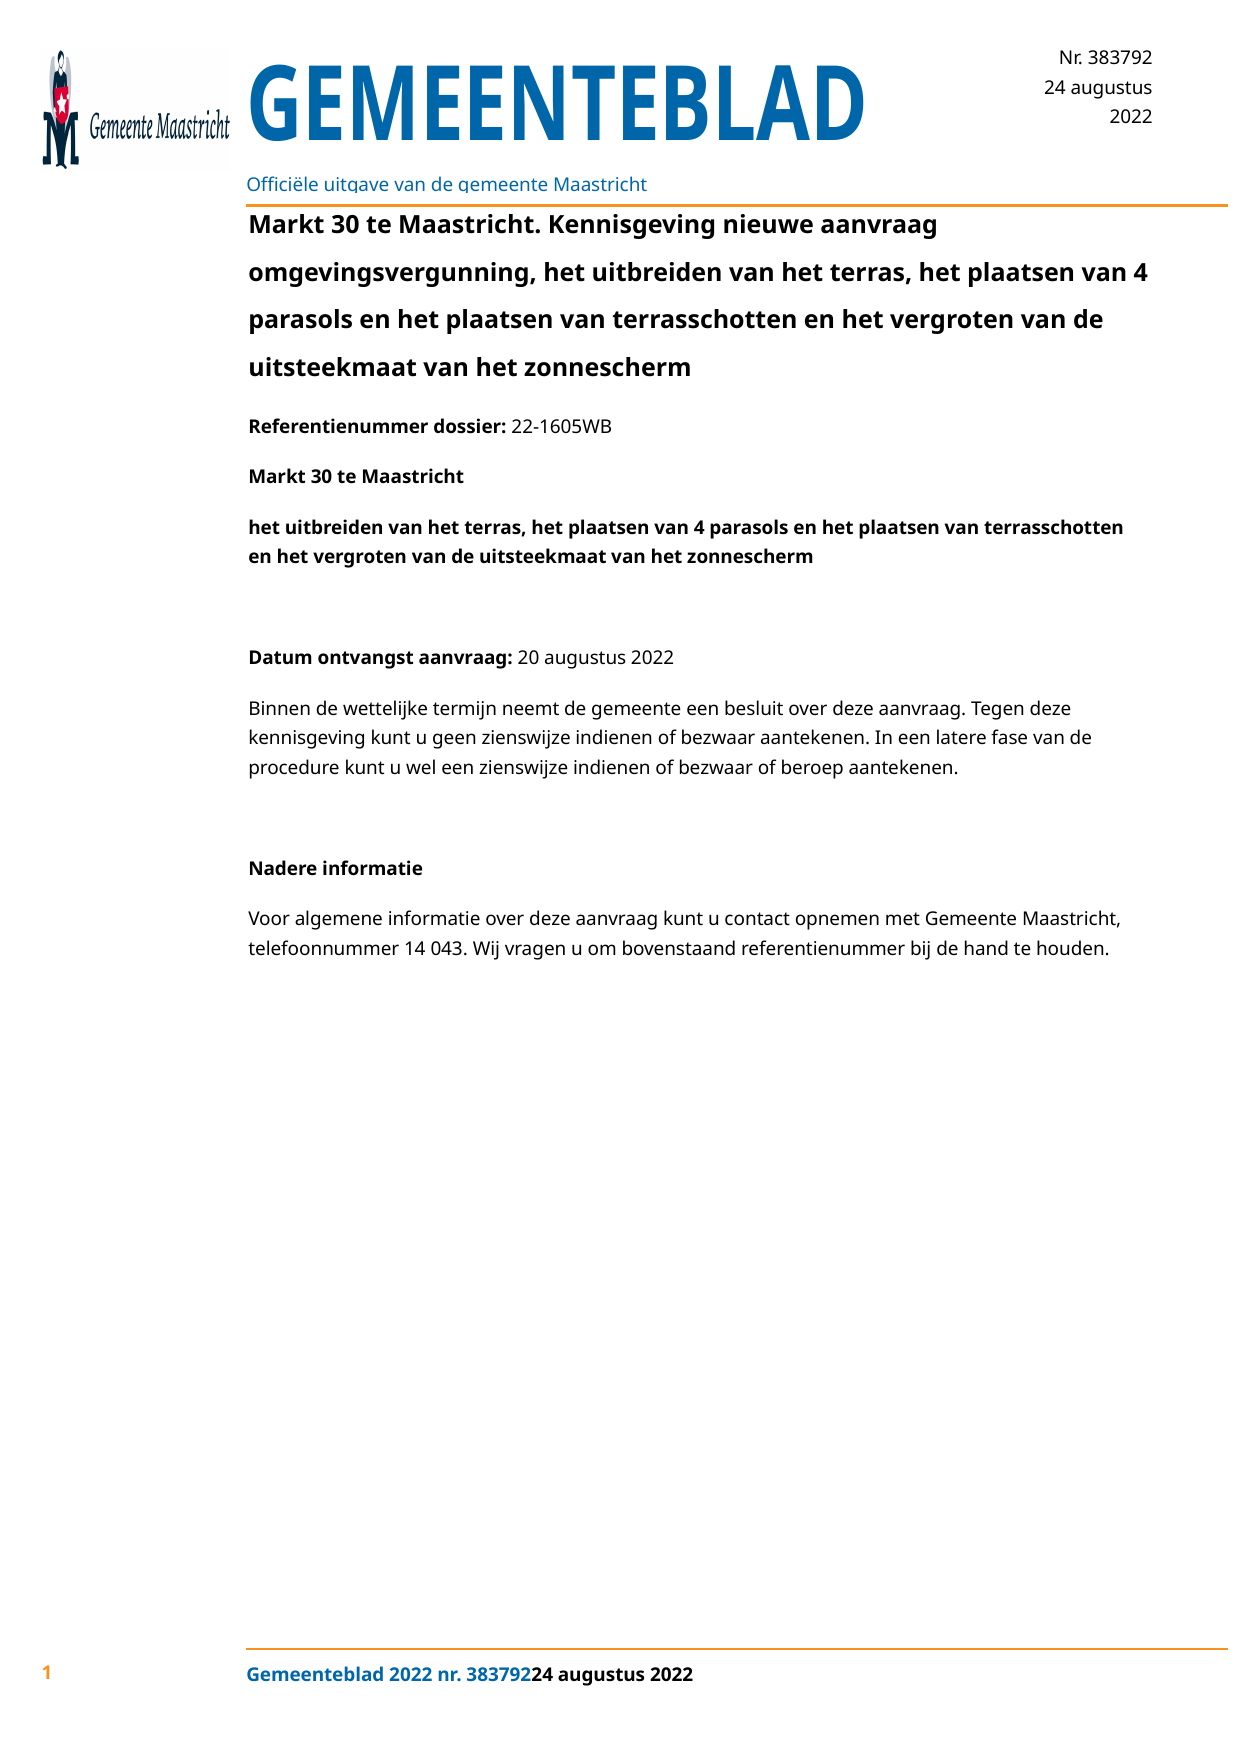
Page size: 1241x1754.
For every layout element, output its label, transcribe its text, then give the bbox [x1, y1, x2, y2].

text Markt 30 te Maastricht. Kennisgeving nieuwe aanvraag omgevingsvergunning, het uitbreiden van het terras, het plaatsen van 4 parasols en het plaatsen van terrasschotten en het vergroten van de uitsteekmaat van het zonnescherm [248, 207, 1152, 384]
picture [41, 47, 231, 172]
text Datum ontvangst aanvraag: 20 augustus 2022 [248, 644, 1152, 670]
text Nadere informatie [248, 855, 1152, 881]
text het uitbreiden van het terras, het plaatsen van 4 parasols en het plaatsen van terrasschotten en het vergroten van de uitsteekmaat van het zonnescherm [248, 514, 1152, 569]
text Referentienummer dossier: 22-1605WB [248, 413, 1152, 439]
text Markt 30 te Maastricht [248, 463, 1152, 489]
text Binnen de wettelijke termijn neemt de gemeente een besluit over deze aanvraag. Tegen deze kennisgeving kunt u geen zienswijze indienen of bezwaar aantekenen. In een latere fase van de procedure kunt u wel een zienswijze indienen of bezwaar of beroep aantekenen. [248, 695, 1152, 780]
text Voor algemene informatie over deze aanvraag kunt u contact opnemen met Gemeente Maastricht, telefoonnummer 14 043. Wij vragen u om bovenstaand referentienummer bij de hand te houden. [248, 905, 1152, 961]
